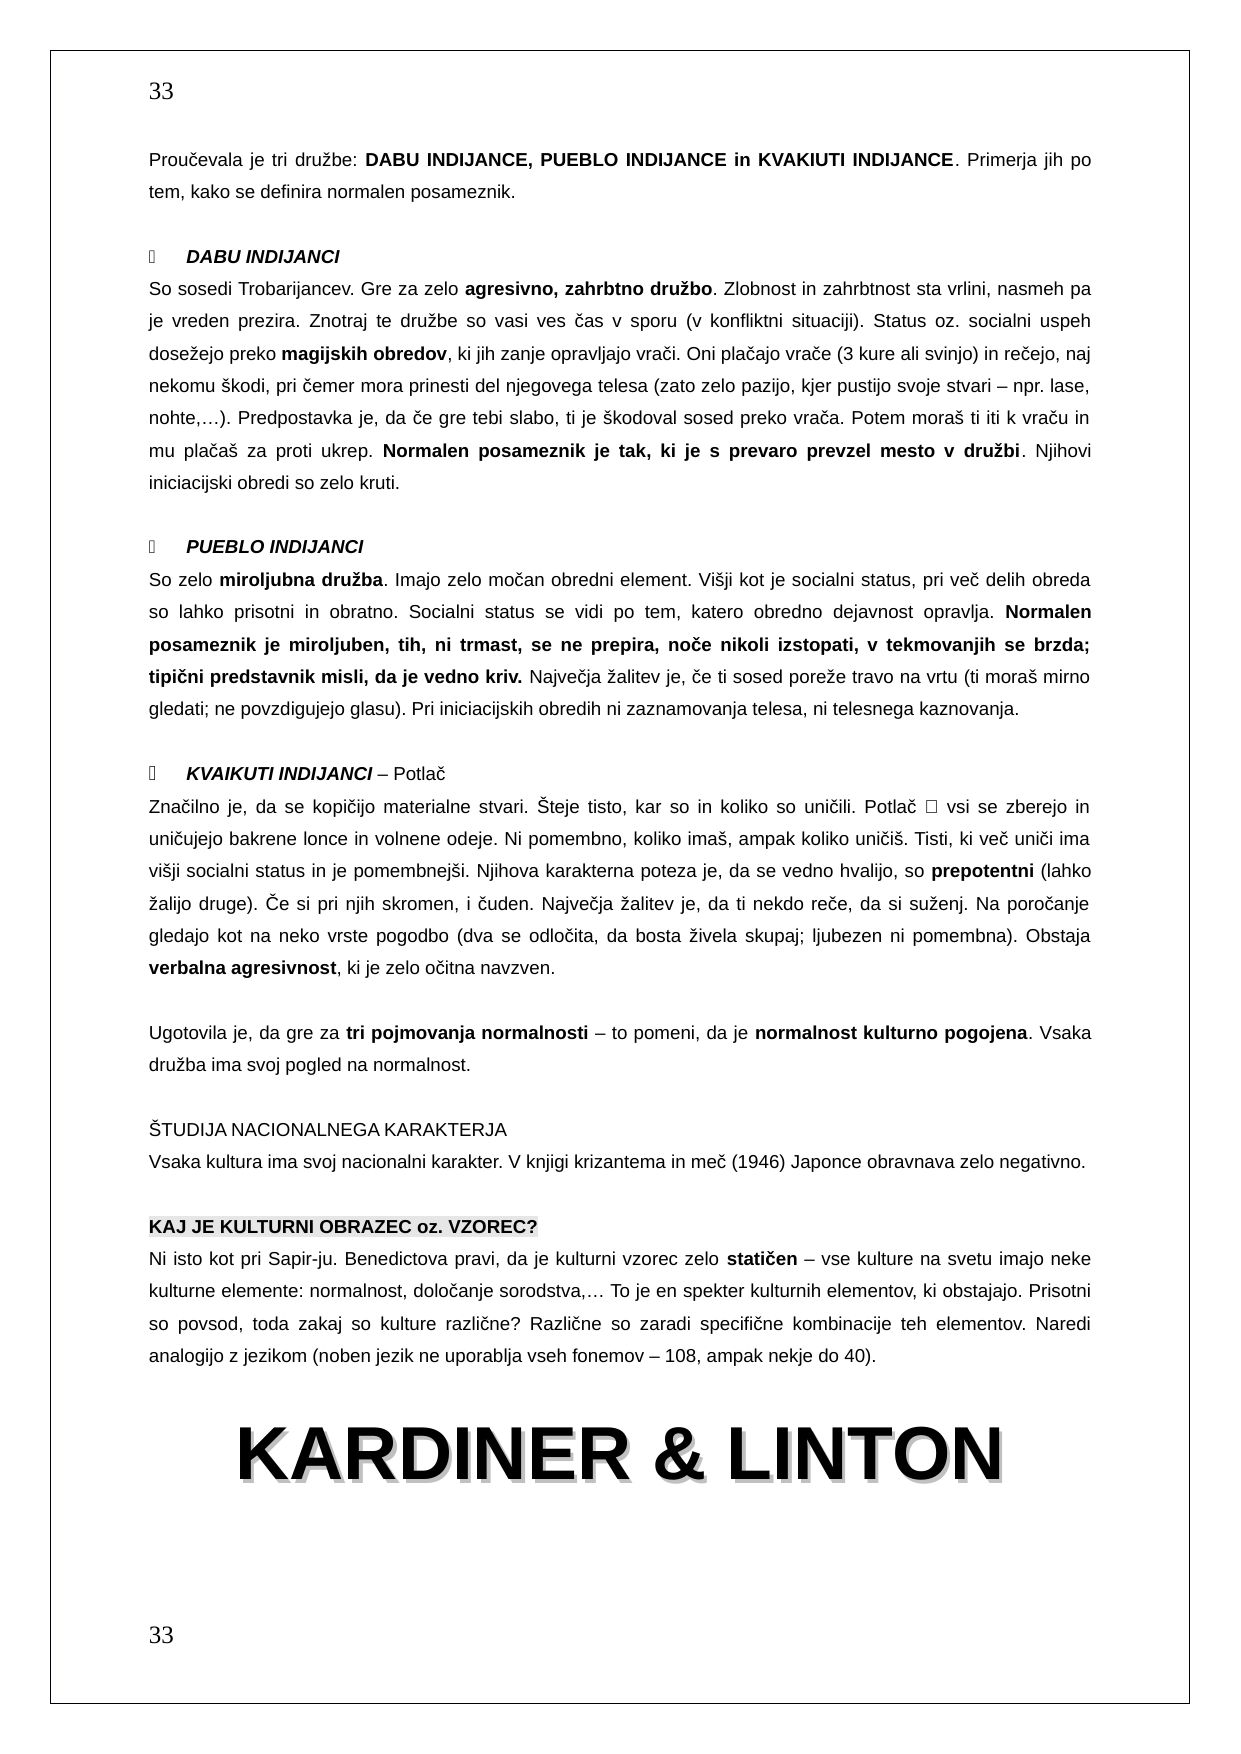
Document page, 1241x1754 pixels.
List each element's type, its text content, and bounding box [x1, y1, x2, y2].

text KAJ JE KULTURNI OBRAZEC oz. VZOREC? [149, 1216, 1092, 1237]
list DABU INDIJANCI [149, 246, 1092, 267]
text So zelo miroljubna družba. Imajo zelo močan obredni element. Višji kot je socialni status, pri več delih obreda so lahko prisotni in obratno. Socialni status se vidi po tem, katero obredno dejavnost opravlja. Normalen posameznik je miroljuben, tih, ni trmast, se ne prepira, noče nikoli izstopati, v tekmovanjih se brzda; tipični predstavnik misli, da je vedno kriv. Največja žalitev je, če ti sosed poreže travo na vrtu (ti moraš mirno gledati; ne povzdigujejo glasu). Pri iniciacijskih obredih ni zaznamovanja telesa, ni telesnega kaznovanja. [149, 569, 1092, 719]
subtitle KARDINER & LINTON [149, 1409, 1092, 1496]
text So sosedi Trobarijancev. Gre za zelo agresivno, zahrbtno družbo. Zlobnost in zahrbtnost sta vrlini, nasmeh pa je vreden prezira. Znotraj te družbe so vasi ves čas v sporu (v konfliktni situaciji). Status oz. socialni uspeh dosežejo preko magijskih obredov, ki jih zanje opravljajo vrači. Oni plačajo vrače (3 kure ali svinjo) in rečejo, naj nekomu škodi, pri čemer mora prinesti del njegovega telesa (zato zelo pazijo, kjer pustijo svoje stvari – npr. lase, nohte,…). Predpostavka je, da če gre tebi slabo, ti je škodoval sosed preko vrača. Potem moraš ti iti k vraču in mu plačaš za proti ukrep. Normalen posameznik je tak, ki je s prevaro prevzel mesto v družbi. Njihovi iniciacijski obredi so zelo kruti. [149, 278, 1092, 493]
text Značilno je, da se kopičijo materialne stvari. Šteje tisto, kar so in koliko so uničili. Potlač  vsi se zberejo in uničujejo bakrene lonce in volnene odeje. Ni pomembno, koliko imaš, ampak koliko uničiš. Tisti, ki več uniči ima višji socialni status in je pomembnejši. Njihova karakterna poteza je, da se vedno hvalijo, so prepotentni (lahko žalijo druge). Če si pri njih skromen, i čuden. Največja žalitev je, da ti nekdo reče, da si suženj. Na poročanje gledajo kot na neko vrste pogodbo (dva se odločita, da bosta živela skupaj; ljubezen ni pomembna). Obstaja verbalna agresivnost, ki je zelo očitna navzven. [149, 796, 1092, 979]
text Ni isto kot pri Sapir-ju. Benedictova pravi, da je kulturni vzorec zelo statičen – vse kulture na svetu imajo neke kulturne elemente: normalnost, določanje sorodstva,… To je en spekter kulturnih elementov, ki obstajajo. Prisotni so povsod, toda zakaj so kulture različne? Različne so zaradi specifične kombinacije teh elementov. Naredi analogijo z jezikom (noben jezik ne uporablja vseh fonemov – 108, ampak nekje do 40). [149, 1248, 1092, 1366]
text Ugotovila je, da gre za tri pojmovanja normalnosti – to pomeni, da je normalnost kulturno pogojena. Vsaka družba ima svoj pogled na normalnost. [149, 1022, 1092, 1076]
text Vsaka kultura ima svoj nacionalni karakter. V knjigi krizantema in meč (1946) Japonce obravnava zelo negativno. [149, 1151, 1092, 1172]
text Proučevala je tri družbe: DABU INDIJANCE, PUEBLO INDIJANCE in KVAKIUTI INDIJANCE. Primerja jih po tem, kako se definira normalen posameznik. [149, 149, 1092, 202]
list KVAIKUTI INDIJANCI – Potlač [149, 763, 1092, 785]
list PUEBLO INDIJANCI [149, 536, 1092, 558]
text ŠTUDIJA NACIONALNEGA KARAKTERJA [149, 1119, 1092, 1140]
